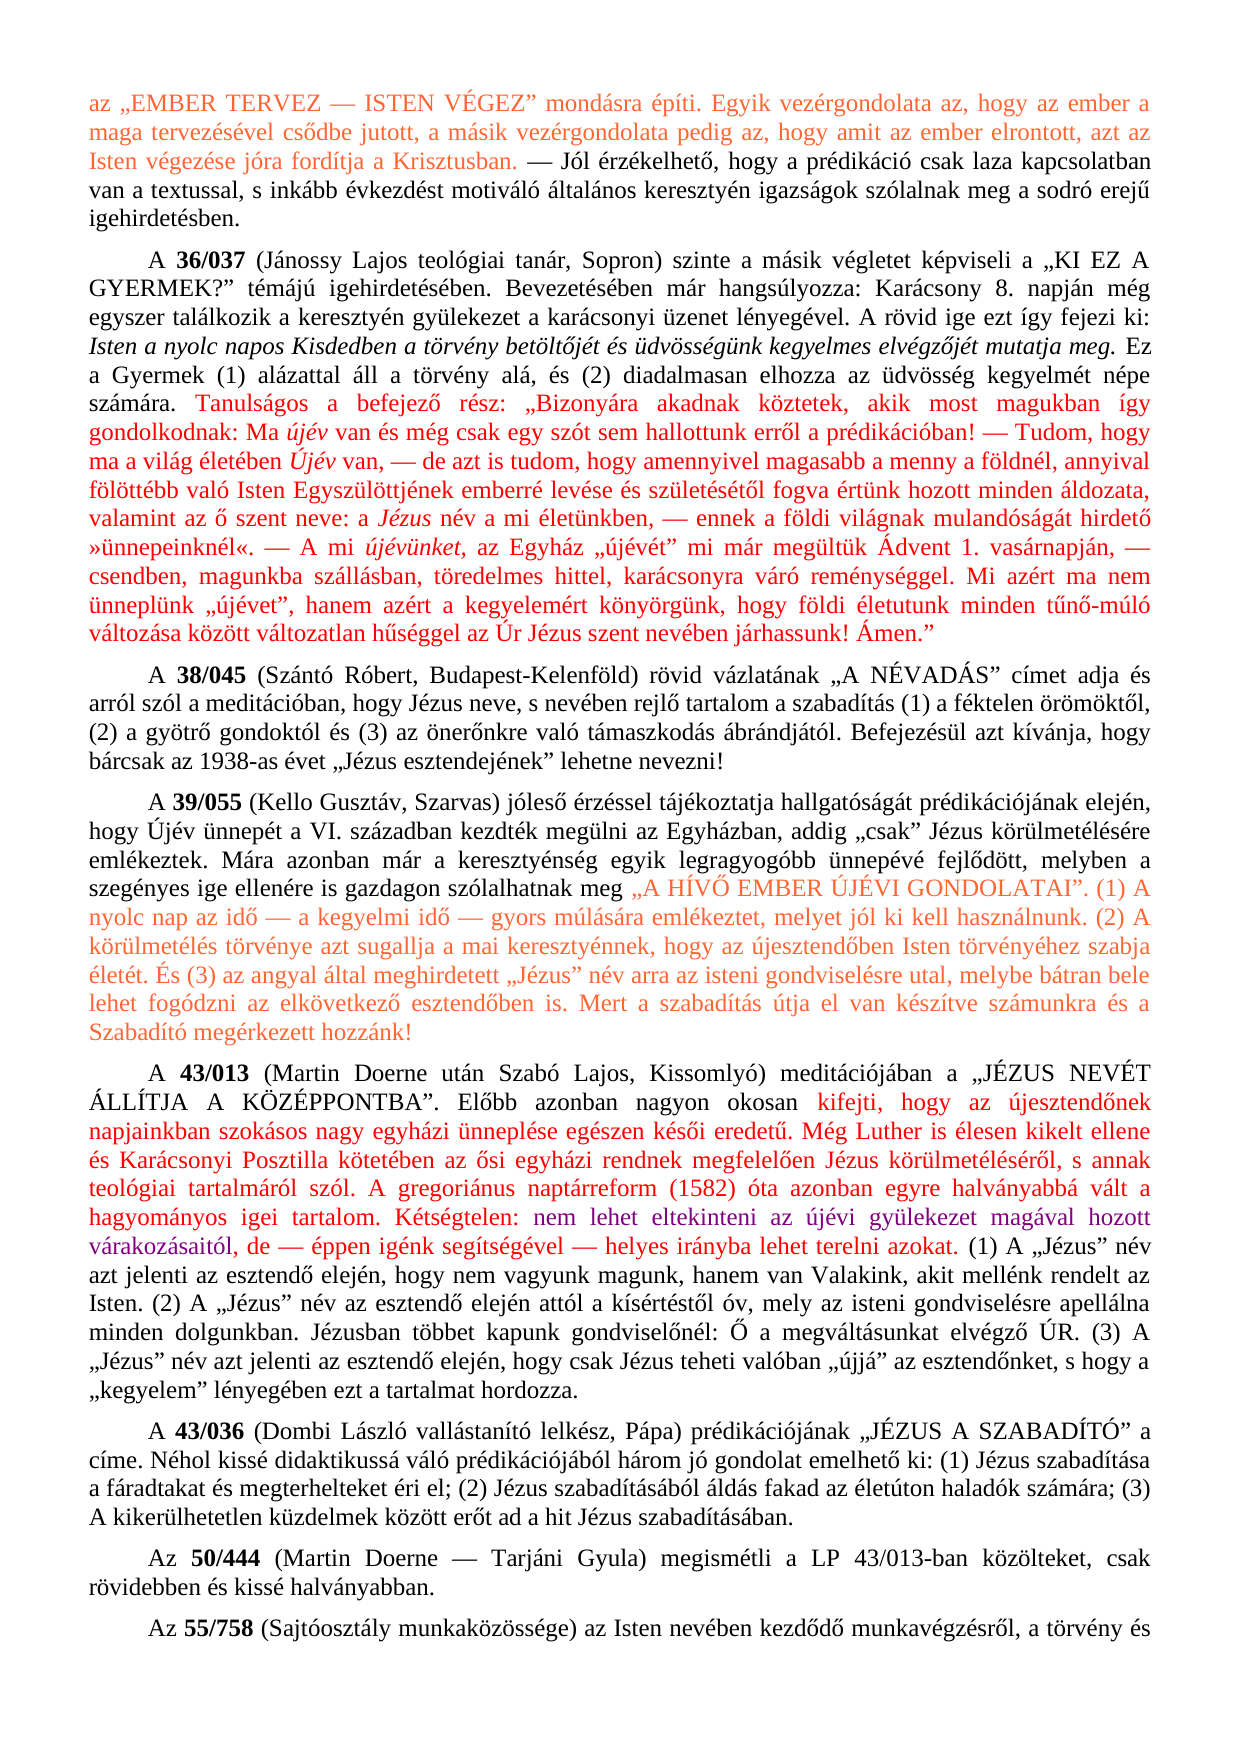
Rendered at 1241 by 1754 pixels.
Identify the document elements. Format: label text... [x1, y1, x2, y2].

text A 43/036 (Dombi László vallástanító lelkész, Pápa) prédikációjának „JÉZUS A SZABADÍTÓ” a címe. Néhol kissé didaktikussá váló prédikációjából három jó gondolat emelhető ki: (1) Jézus szabadítása a fáradtakat és megterhelteket éri el; (2) Jézus szabadításából áldás fakad az életúton haladók számára; (3) A kikerülhetetlen küzdelmek között erőt ad a hit Jézus szabadításában. [88, 1416, 1152, 1531]
text Az 50/444 (Martin Doerne ― Tarjáni Gyula) megismétli a LP 43/013-ban közölteket, csak rövidebben és kissé halványabban. [88, 1543, 1152, 1601]
text A 43/013 (Martin Doerne után Szabó Lajos, Kissomlyó) meditációjában a „JÉZUS NEVÉT ÁLLÍTJA A KÖZÉPPONTBA”. Előbb azonban nagyon okosan kifejti, hogy az újesztendőnek napjainkban szokásos nagy egyházi ünneplése egészen késői eredetű. Még Luther is élesen kikelt ellene és Karácsonyi Posztilla kötetében az ősi egyházi rendnek megfelelően Jézus körülmetéléséről, s annak teológiai tartalmáról szól. A gregoriánus naptárreform (1582) óta azonban egyre halványabbá vált a hagyományos igei tartalom. Kétségtelen: nem lehet eltekinteni az újévi gyülekezet magával hozott várakozásaitól, de ― éppen igénk segítségével ― helyes irányba lehet terelni azokat. (1) A „Jézus” név azt jelenti az esztendő elején, hogy nem vagyunk magunk, hanem van Valakink, akit mellénk rendelt az Isten. (2) A „Jézus” név az esztendő elején attól a kísértéstől óv, mely az isteni gondviselésre apellálna minden dolgunkban. Jézusban többet kapunk gondviselőnél: Ő a megváltásunkat elvégző ÚR. (3) A „Jézus” név azt jelenti az esztendő elején, hogy csak Jézus teheti valóban „újjá” az esztendőnket, s hogy a „kegyelem” lényegében ezt a tartalmat hordozza. [88, 1058, 1152, 1403]
text A 36/037 (Jánossy Lajos teológiai tanár, Sopron) szinte a másik végletet képviseli a „KI EZ A GYERMEK?” témájú igehirdetésében. Bevezetésében már hangsúlyozza: Karácsony 8. napján még egyszer találkozik a keresztyén gyülekezet a karácsonyi üzenet lényegével. A rövid ige ezt így fejezi ki: Isten a nyolc napos Kisdedben a törvény betöltőjét és üdvösségünk kegyelmes elvégzőjét mutatja meg. Ez a Gyermek (1) alázattal áll a törvény alá, és (2) diadalmasan elhozza az üdvösség kegyelmét népe számára. Tanulságos a befejező rész: „Bizonyára akadnak köztetek, akik most magukban így gondolkodnak: Ma újév van és még csak egy szót sem hallottunk erről a prédikációban! ― Tudom, hogy ma a világ életében Újév van, ― de azt is tudom, hogy amennyivel magasabb a menny a földnél, annyival fölöttébb való Isten Egyszülöttjének emberré levése és születésétől fogva értünk hozott minden áldozata, valamint az ő szent neve: a Jézus név a mi életünkben, ― ennek a földi világnak mulandóságát hirdető »ünnepeinknél«. ― A mi újévünket, az Egyház „újévét” mi már megültük Ádvent 1. vasárnapján, ― csendben, magunkba szállásban, töredelmes hittel, karácsonyra váró reménységgel. Mi azért ma nem ünneplünk „újévet”, hanem azért a kegyelemért könyörgünk, hogy földi életutunk minden tűnő-múló változása között változatlan hűséggel az Úr Jézus szent nevében járhassunk! Ámen.” [88, 245, 1152, 647]
text A 39/055 (Kello Gusztáv, Szarvas) jóleső érzéssel tájékoztatja hallgatóságát prédikációjának elején, hogy Újév ünnepét a VI. században kezdték megülni az Egyházban, addig „csak” Jézus körülmetélésére emlékeztek. Mára azonban már a keresztyénség egyik legragyogóbb ünnepévé fejlődött, melyben a szegényes ige ellenére is gazdagon szólalhatnak meg „A HÍVŐ EMBER ÚJÉVI GONDOLATAI”. (1) A nyolc nap az idő ― a kegyelmi idő ― gyors múlására emlékeztet, melyet jól ki kell használnunk. (2) A körülmetélés törvénye azt sugallja a mai keresztyénnek, hogy az újesztendőben Isten törvényéhez szabja életét. És (3) az angyal által meghirdetett „Jézus” név arra az isteni gondviselésre utal, melybe bátran bele lehet fogódzni az elkövetkező esztendőben is. Mert a szabadítás útja el van készítve számunkra és a Szabadító megérkezett hozzánk! [88, 787, 1152, 1046]
text az „EMBER TERVEZ ― ISTEN VÉGEZ” mondásra építi. Egyik vezérgondolata az, hogy az ember a maga tervezésével csődbe jutott, a másik vezérgondolata pedig az, hogy amit az ember elrontott, azt az Isten végezése jóra fordítja a Krisztusban. ― Jól érzékelhető, hogy a prédikáció csak laza kapcsolatban van a textussal, s inkább évkezdést motiváló általános keresztyén igazságok szólalnak meg a sodró erejű igehirdetésben. [88, 88, 1152, 232]
text Az 55/758 (Sajtóosztály munkaközössége) az Isten nevében kezdődő munkavégzésről, a törvény és [88, 1613, 1152, 1642]
text A 38/045 (Szántó Róbert, Budapest-Kelenföld) rövid vázlatának „A NÉVADÁS” címet adja és arról szól a meditációban, hogy Jézus neve, s nevében rejlő tartalom a szabadítás (1) a féktelen örömöktől, (2) a gyötrő gondoktól és (3) az önerőnkre való támaszkodás ábrándjától. Befejezésül azt kívánja, hogy bárcsak az 1938-as évet „Jézus esztendejének” lehetne nevezni! [88, 660, 1152, 775]
